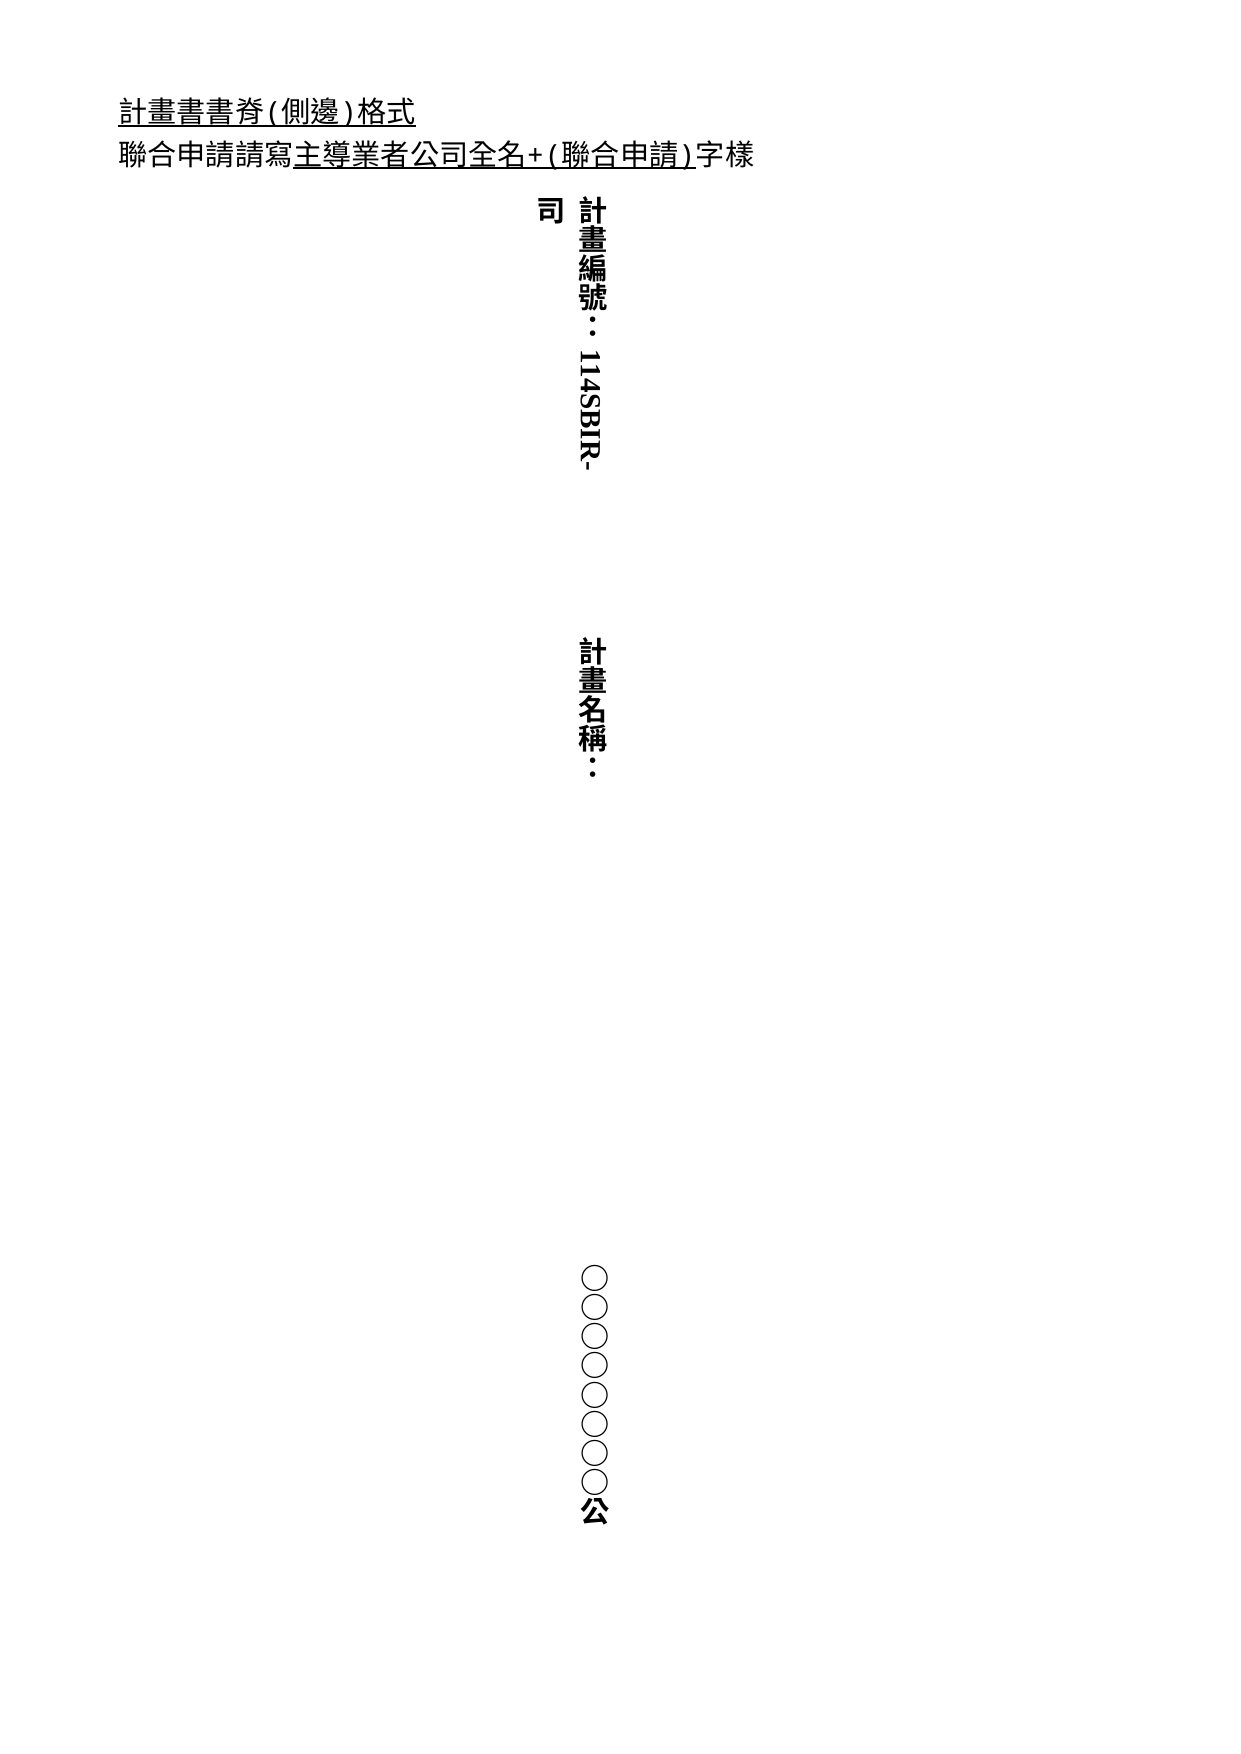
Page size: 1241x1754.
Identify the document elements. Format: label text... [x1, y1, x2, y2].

text 計畫書書脊(側邊)格式 [118, 89, 1122, 131]
text 聯合申請請寫主導業者公司全名+(聯合申請)字樣 [118, 131, 1122, 173]
